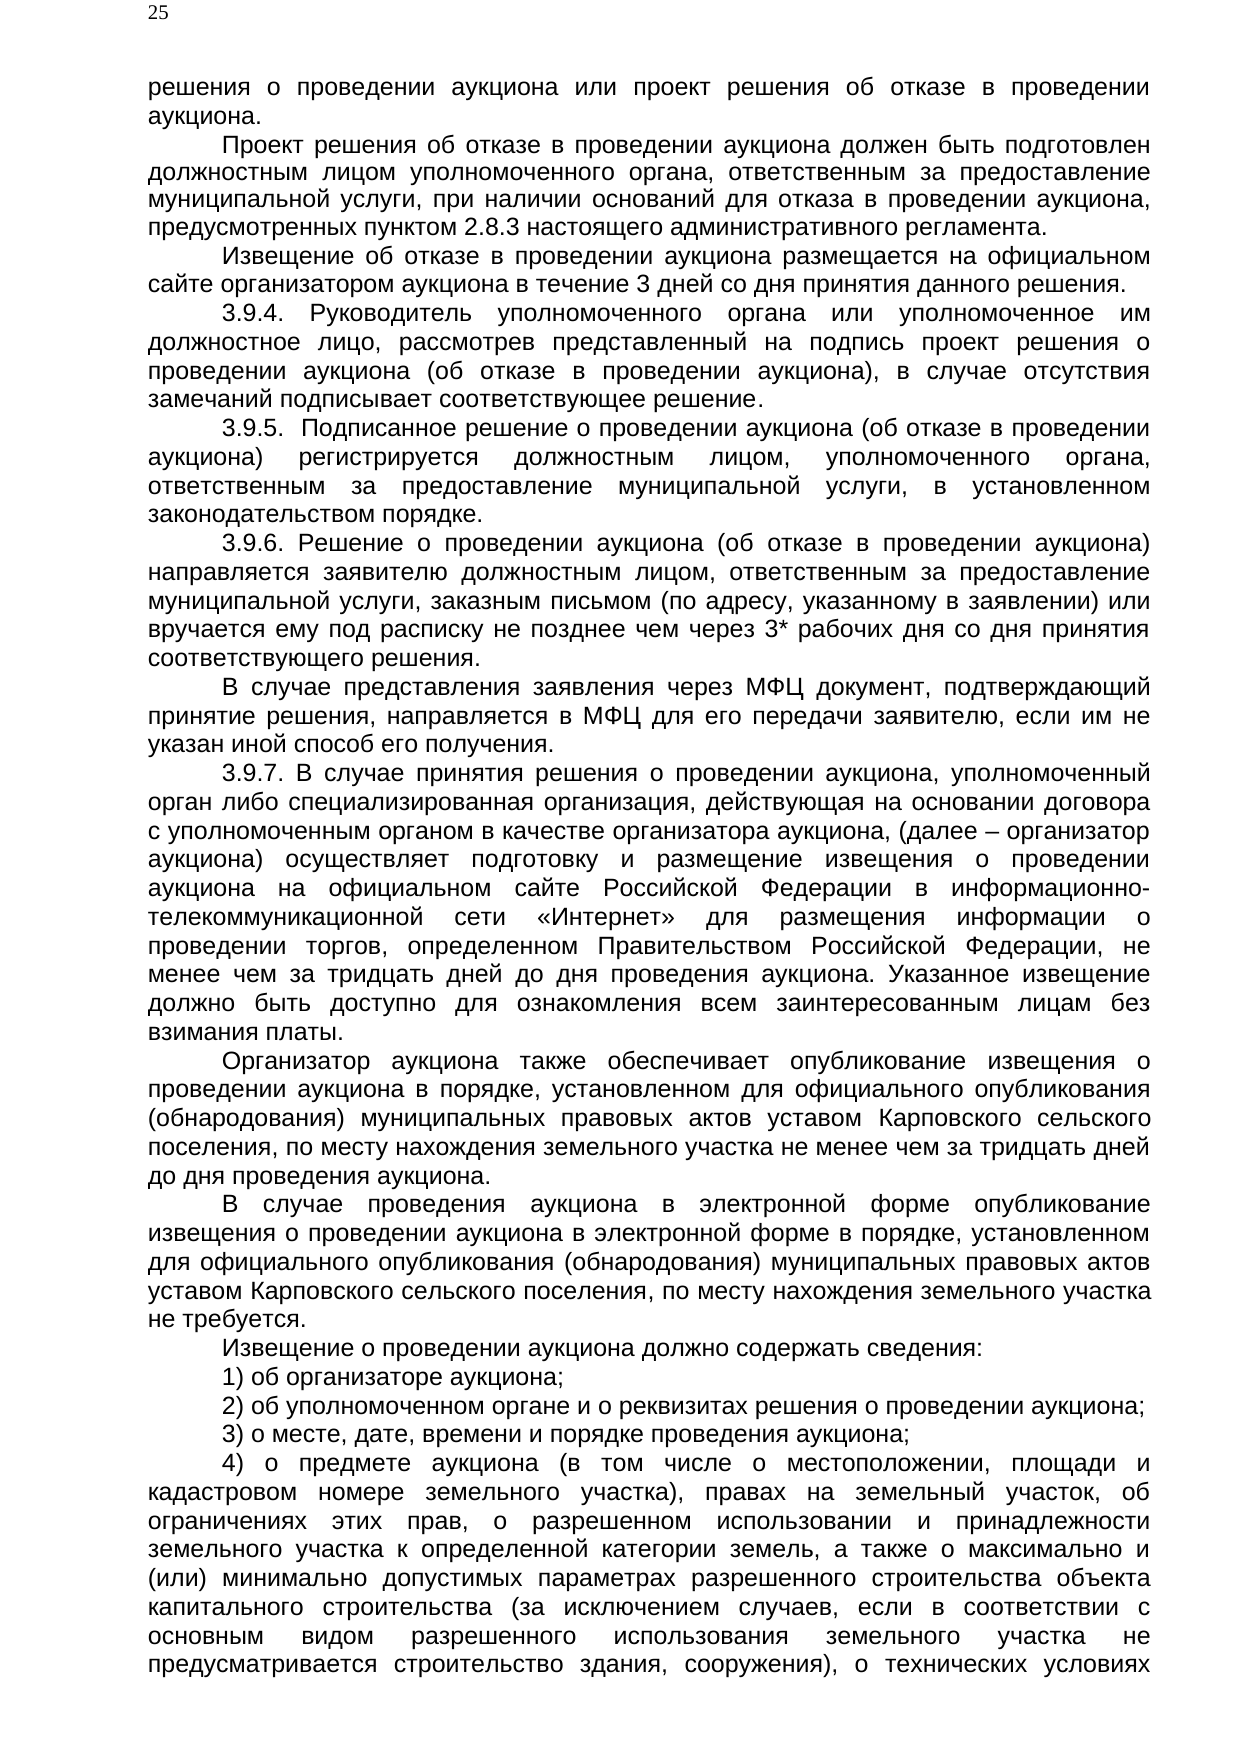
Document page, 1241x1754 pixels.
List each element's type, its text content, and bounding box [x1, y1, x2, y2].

text 1) об организаторе аукциона; [148, 1362, 1152, 1391]
text 2) об уполномоченном органе и о реквизитах решения о проведении аукциона; [148, 1391, 1152, 1419]
text 3.9.6. Решение о проведении аукциона (об отказе в проведении аукциона) направляется заявителю должностным лицом, ответственным за предоставление муниципальной услуги, заказным письмом (по адресу, указанному в заявлении) или вручается ему под расписку не позднее чем через 3* рабочих дня со дня принятия соответствующего решения. [148, 528, 1152, 672]
text 3) о месте, дате, времени и порядке проведения аукциона; [148, 1419, 1152, 1448]
text решения о проведении аукциона или проект решения об отказе в проведении аукциона. [148, 72, 1152, 130]
text Извещение о проведении аукциона должно содержать сведения: [148, 1333, 1152, 1362]
text 3.9.5. Подписанное решение о проведении аукциона (об отказе в проведении аукциона) регистрируется должностным лицом, уполномоченного органа, ответственным за предоставление муниципальной услуги, в установленном законодательством порядке. [148, 413, 1152, 528]
text 3.9.7. В случае принятия решения о проведении аукциона, уполномоченный орган либо специализированная организация, действующая на основании договора с уполномоченным органом в качестве организатора аукциона, (далее – организатор аукциона) осуществляет подготовку и размещение извещения о проведении аукциона на официальном сайте Российской Федерации в информационно-телекоммуникационной сети «Интернет» для размещения информации о проведении торгов, определенном Правительством Российской Федерации, не менее чем за тридцать дней до дня проведения аукциона. Указанное извещение должно быть доступно для ознакомления всем заинтересованным лицам без взимания платы. [148, 758, 1152, 1046]
text Организатор аукциона также обеспечивает опубликование извещения о проведении аукциона в порядке, установленном для официального опубликования (обнародования) муниципальных правовых актов уставом Карповского сельского поселения, по месту нахождения земельного участка не менее чем за тридцать дней до дня проведения аукциона. [148, 1046, 1152, 1189]
text 3.9.4. Руководитель уполномоченного органа или уполномоченное им должностное лицо, рассмотрев представленный на подпись проект решения о проведении аукциона (об отказе в проведении аукциона), в случае отсутствия замечаний подписывает соответствующее решение. [148, 298, 1152, 413]
text Извещение об отказе в проведении аукциона размещается на официальном сайте организатором аукциона в течение 3 дней со дня принятия данного решения. [148, 241, 1152, 298]
text Проект решения об отказе в проведении аукциона должен быть подготовлен должностным лицом уполномоченного органа, ответственным за предоставление муниципальной услуги, при наличии оснований для отказа в проведении аукциона, предусмотренных пунктом 2.8.3 настоящего административного регламента. [148, 130, 1152, 241]
text В случае представления заявления через МФЦ документ, подтверждающий принятие решения, направляется в МФЦ для его передачи заявителю, если им не указан иной способ его получения. [148, 672, 1152, 758]
text 4) о предмете аукциона (в том числе о местоположении, площади и кадастровом номере земельного участка), правах на земельный участок, об ограничениях этих прав, о разрешенном использовании и принадлежности земельного участка к определенной категории земель, а также о максимально и (или) минимально допустимых параметрах разрешенного строительства объекта капитального строительства (за исключением случаев, если в соответствии с основным видом разрешенного использования земельного участка не предусматривается строительство здания, сооружения), о технических условиях [148, 1448, 1152, 1678]
text В случае проведения аукциона в электронной форме опубликование извещения о проведении аукциона в электронной форме в порядке, установленном для официального опубликования (обнародования) муниципальных правовых актов уставом Карповского сельского поселения, по месту нахождения земельного участка не требуется. [148, 1189, 1152, 1333]
